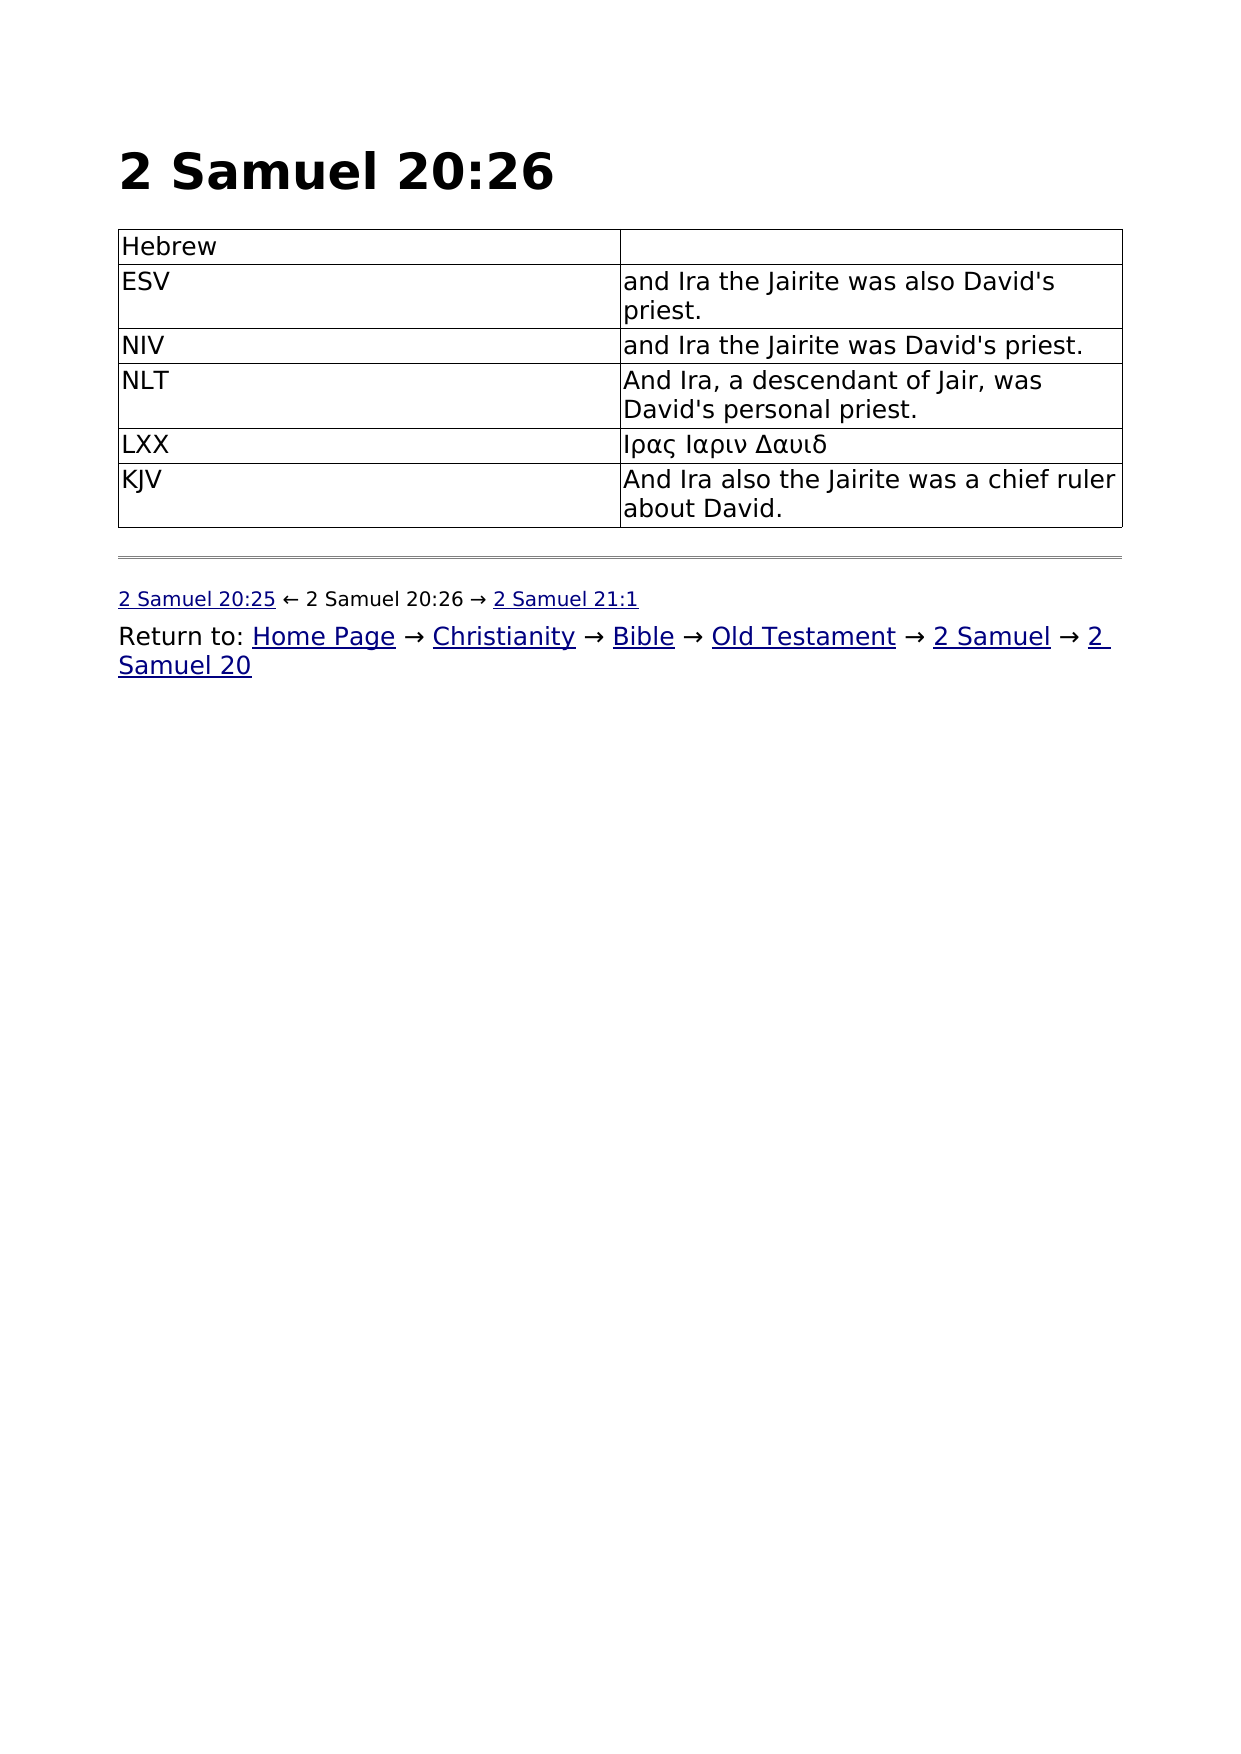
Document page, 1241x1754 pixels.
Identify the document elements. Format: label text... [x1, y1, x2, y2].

table_cell KJV [119, 464, 620, 527]
table_cell Ιρας Ιαριν Δαυιδ [621, 429, 1122, 462]
table_cell LXX [119, 429, 620, 462]
table_header Hebrew [119, 230, 620, 264]
text Return to: Home Page → Christianity → Bible → Old Testament → 2 Samuel → 2 Samuel 20 [118, 622, 1122, 680]
subtitle 2 Samuel 20:26 [118, 143, 1122, 201]
table_cell and Ira the Jairite was also David's priest. [621, 265, 1122, 328]
text 2 Samuel 20:25 ← 2 Samuel 20:26 → 2 Samuel 21:1 [118, 588, 1122, 622]
table_cell and Ira the Jairite was David's priest. [621, 329, 1122, 363]
table_cell NLT [119, 364, 620, 427]
table_cell And Ira also the Jairite was a chief ruler about David. [621, 464, 1122, 527]
table_cell ESV [119, 265, 620, 328]
table_cell And Ira, a descendant of Jair, was David's personal priest. [621, 364, 1122, 427]
table_cell NIV [119, 329, 620, 363]
table_header [621, 230, 1122, 264]
